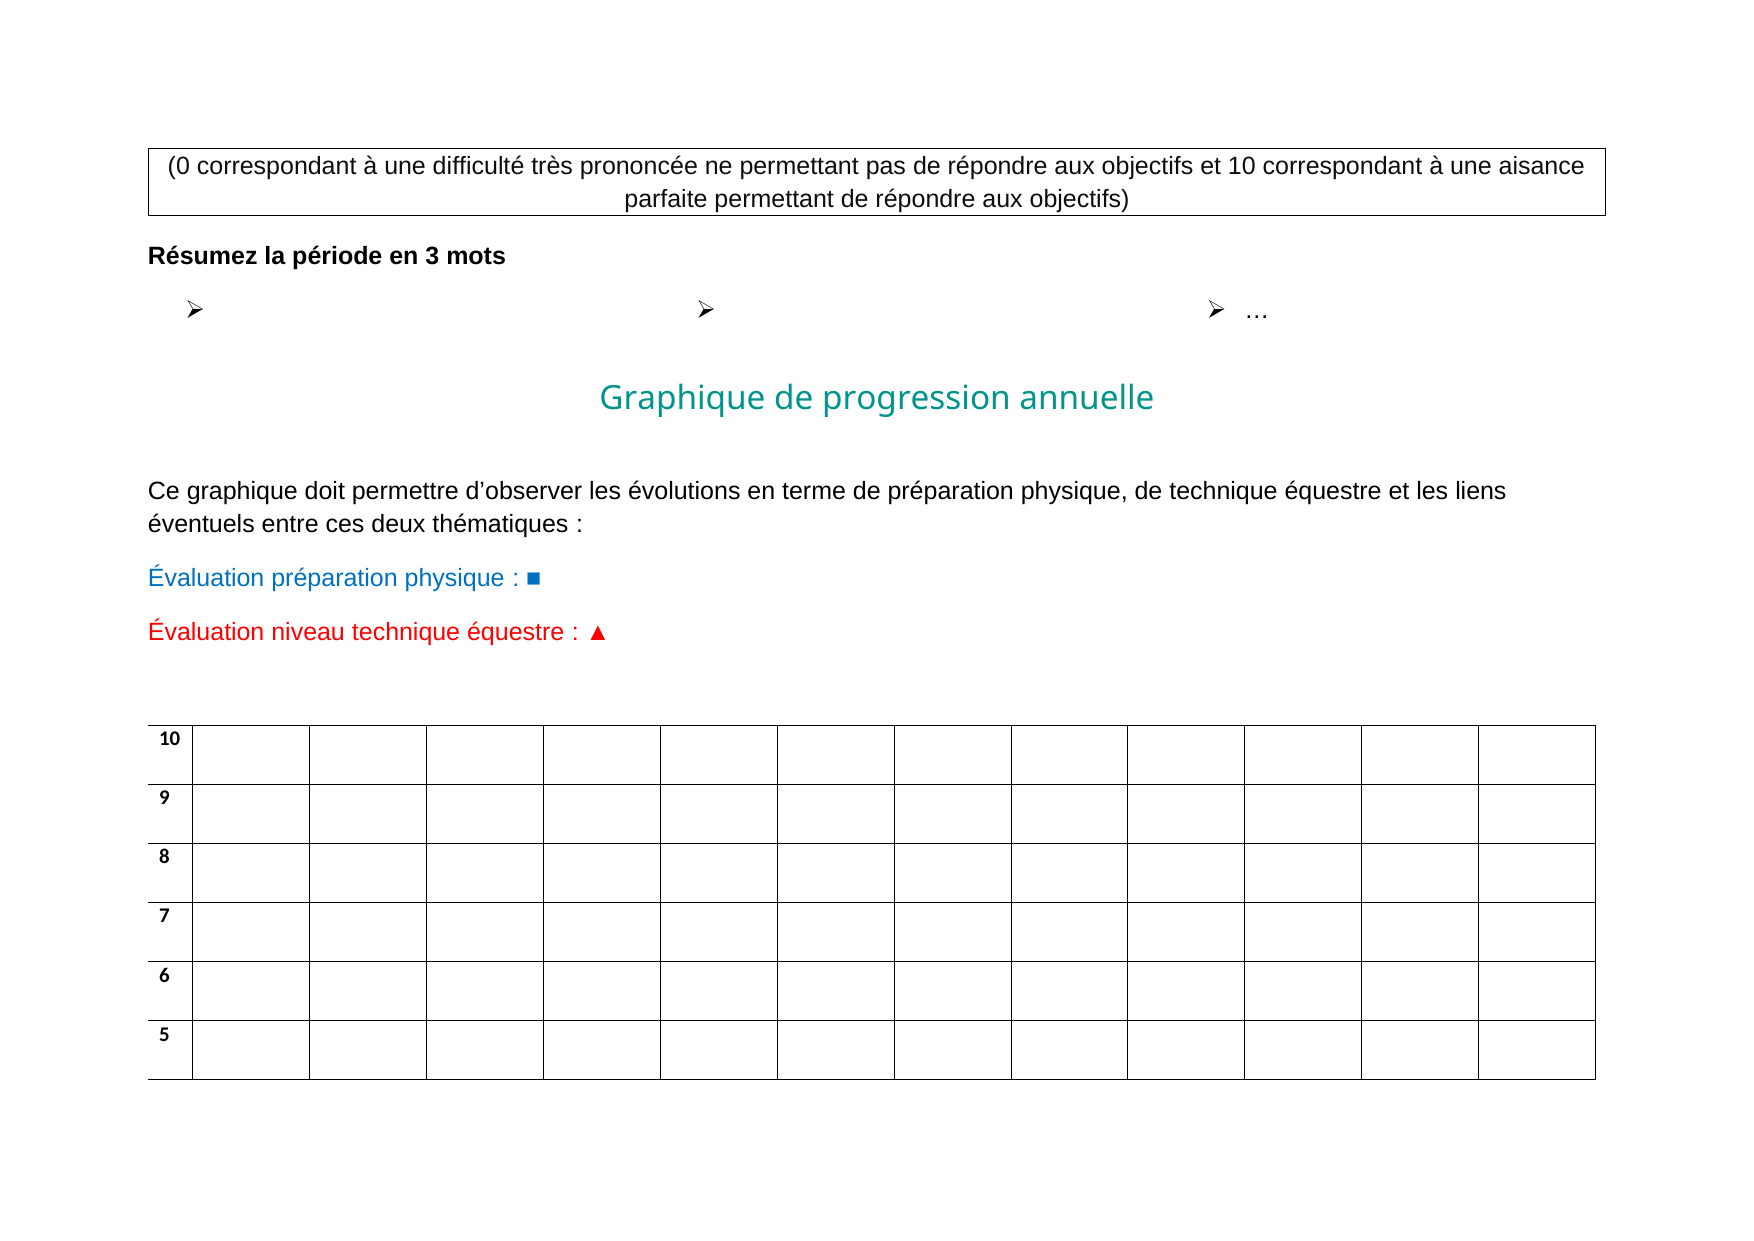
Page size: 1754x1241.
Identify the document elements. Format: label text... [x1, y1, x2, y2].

table_cell [427, 785, 543, 843]
table_cell [1128, 844, 1244, 902]
table_cell [193, 1021, 309, 1079]
subtitle Graphique de progression annuelle [148, 374, 1606, 419]
text (0 correspondant à une difficulté très prononcée ne permettant pas de répondre aux objectifs et 10 correspondant à une aisance parfaite permettant de répondre aux objectifs) [149, 149, 1605, 215]
table_header [427, 726, 543, 783]
table_cell [895, 844, 1011, 902]
table_cell [1012, 1021, 1127, 1079]
table_cell [778, 1021, 894, 1079]
table_cell [310, 844, 426, 902]
table_cell [193, 844, 309, 902]
text Résumez la période en 3 mots [148, 241, 1606, 269]
table_header [193, 726, 309, 783]
table_cell [1362, 844, 1478, 902]
table_cell [193, 903, 309, 961]
table_cell [1362, 785, 1478, 843]
table_header [1128, 726, 1244, 783]
table_header [1479, 726, 1595, 783]
table_cell [1479, 903, 1595, 961]
table_cell [1362, 903, 1478, 961]
table_cell [661, 1021, 777, 1079]
table_cell [310, 962, 426, 1020]
table_cell 7 [148, 903, 192, 961]
table_header 10 [148, 726, 192, 783]
text Évaluation préparation physique : ■ [148, 563, 1606, 592]
table_cell 8 [148, 844, 192, 902]
table_cell [1012, 844, 1127, 902]
table_cell [1362, 962, 1478, 1020]
table_cell [778, 785, 894, 843]
table_cell [1128, 785, 1244, 843]
table_cell [1479, 785, 1595, 843]
table_cell [895, 1021, 1011, 1079]
table_cell [1012, 903, 1127, 961]
text Ce graphique doit permettre d’observer les évolutions en terme de préparation physique, de technique équestre et les liens éventuels entre ces deux thématiques : [148, 476, 1606, 538]
table_cell [1362, 1021, 1478, 1079]
table_cell [1245, 903, 1361, 961]
table_cell [544, 962, 660, 1020]
table_cell [544, 844, 660, 902]
table_cell [895, 962, 1011, 1020]
table_cell [661, 844, 777, 902]
table_header [1012, 726, 1127, 783]
table_cell [778, 844, 894, 902]
table_cell 9 [148, 785, 192, 843]
table_cell [1245, 844, 1361, 902]
table_cell [427, 1021, 543, 1079]
table_cell [310, 785, 426, 843]
list … [1207, 295, 1606, 323]
table_cell [193, 785, 309, 843]
table_header [1245, 726, 1361, 783]
table_cell [310, 903, 426, 961]
table_header [778, 726, 894, 783]
table_header [661, 726, 777, 783]
table_cell [1012, 785, 1127, 843]
table_cell [427, 903, 543, 961]
table_header [310, 726, 426, 783]
table_cell [661, 903, 777, 961]
table_cell [1245, 785, 1361, 843]
table_cell [1128, 962, 1244, 1020]
table_cell [1128, 903, 1244, 961]
table_cell [544, 903, 660, 961]
table_cell [1128, 1021, 1244, 1079]
table_cell [1479, 844, 1595, 902]
text Évaluation niveau technique équestre : ▲ [148, 617, 1606, 646]
table_cell [427, 844, 543, 902]
table_cell [778, 903, 894, 961]
table_cell [427, 962, 543, 1020]
table_cell [544, 1021, 660, 1079]
table_cell 6 [148, 962, 192, 1020]
table_cell [544, 785, 660, 843]
table_cell [1012, 962, 1127, 1020]
table_cell [310, 1021, 426, 1079]
table_cell [661, 962, 777, 1020]
table_cell [193, 962, 309, 1020]
table_cell [1245, 962, 1361, 1020]
table_cell [778, 962, 894, 1020]
table_cell [895, 903, 1011, 961]
table_cell [661, 785, 777, 843]
table_header [544, 726, 660, 783]
table_cell [1245, 1021, 1361, 1079]
table_cell [1479, 962, 1595, 1020]
table_cell 5 [148, 1021, 192, 1079]
table_header [1362, 726, 1478, 783]
table_cell [1479, 1021, 1595, 1079]
table_cell [895, 785, 1011, 843]
table_header [895, 726, 1011, 783]
